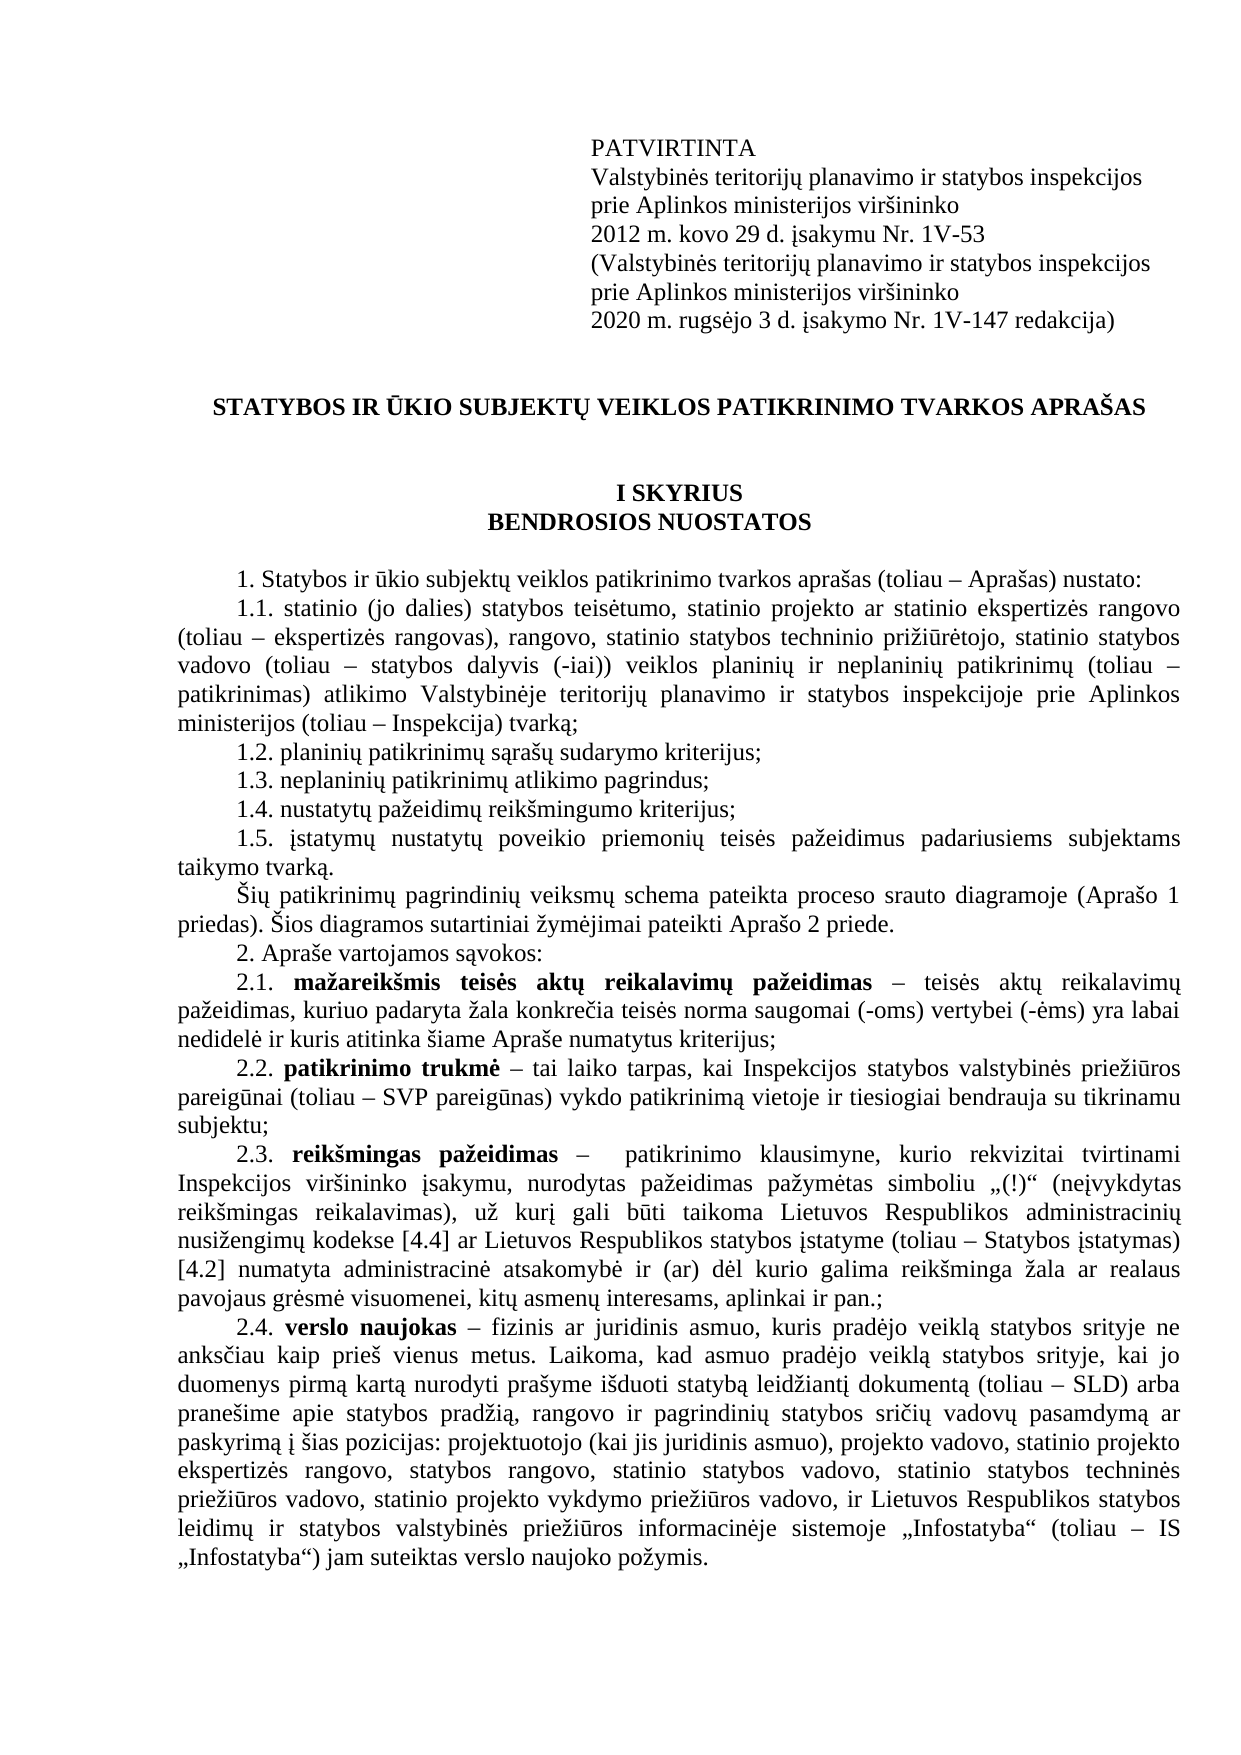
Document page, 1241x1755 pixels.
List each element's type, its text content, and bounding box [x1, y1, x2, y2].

text Šių patikrinimų pagrindinių veiksmų schema pateikta proceso srauto diagramoje (Aprašo 1 priedas). Šios diagramos sutartiniai žymėjimai pateikti Aprašo 2 priede. [177, 880, 1181, 938]
text PATVIRTINTA [591, 133, 1181, 162]
text 2.2. patikrinimo trukmė – tai laiko tarpas, kai Inspekcijos statybos valstybinės priežiūros pareigūnai (toliau – SVP pareigūnas) vykdo patikrinimą vietoje ir tiesiogiai bendrauja su tikrinamu subjektu; [177, 1053, 1181, 1139]
text Valstybinės teritorijų planavimo ir statybos inspekcijos [591, 162, 1181, 190]
text 2.3. reikšmingas pažeidimas – patikrinimo klausimyne, kurio rekvizitai tvirtinami Inspekcijos viršininko įsakymu, nurodytas pažeidimas pažymėtas simboliu „(!)“ (neįvykdytas reikšmingas reikalavimas), už kurį gali būti taikoma Lietuvos Respublikos administracinių nusižengimų kodekse [4.4] ar Lietuvos Respublikos statybos įstatyme (toliau – Statybos įstatymas) [4.2] numatyta administracinė atsakomybė ir (ar) dėl kurio galima reikšminga žala ar realaus pavojaus grėsmė visuomenei, kitų asmenų interesams, aplinkai ir pan.; [177, 1139, 1181, 1312]
text 1. Statybos ir ūkio subjektų veiklos patikrinimo tvarkos aprašas (toliau – Aprašas) nustato: [177, 564, 1181, 593]
text I SKYRIUS [177, 478, 1181, 507]
text prie Aplinkos ministerijos viršininko [591, 190, 1181, 219]
text prie Aplinkos ministerijos viršininko [591, 277, 1181, 305]
text 2012 m. kovo 29 d. įsakymu Nr. 1V-53 [591, 219, 1181, 248]
text STATYBOS ir ŪKIO SUBJEKTŲ VEIKLOS PATIKRINIMO TVARKOS APRAŠAS [177, 392, 1181, 420]
text 1.5. įstatymų nustatytų poveikio priemonių teisės pažeidimus padariusiems subjektams taikymo tvarką. [177, 823, 1181, 880]
text BENDROSIOS NUOSTATOS [88, 507, 1181, 535]
text 1.2. planinių patikrinimų sąrašų sudarymo kriterijus; [177, 737, 1181, 765]
text 2020 m. rugsėjo 3 d. įsakymo Nr. 1V-147 redakcija) [591, 305, 1181, 334]
text 2. Apraše vartojamos sąvokos: [177, 938, 1181, 967]
text 1.1. statinio (jo dalies) statybos teisėtumo, statinio projekto ar statinio ekspertizės rangovo (toliau – ekspertizės rangovas), rangovo, statinio statybos techninio prižiūrėtojo, statinio statybos vadovo (toliau – statybos dalyvis (-iai)) veiklos planinių ir neplaninių patikrinimų (toliau – patikrinimas) atlikimo Valstybinėje teritorijų planavimo ir statybos inspekcijoje prie Aplinkos ministerijos (toliau – Inspekcija) tvarką; [177, 593, 1181, 737]
text 1.4. nustatytų pažeidimų reikšmingumo kriterijus; [177, 794, 1181, 823]
text 2.4. verslo naujokas – fizinis ar juridinis asmuo, kuris pradėjo veiklą statybos srityje ne anksčiau kaip prieš vienus metus. Laikoma, kad asmuo pradėjo veiklą statybos srityje, kai jo duomenys pirmą kartą nurodyti prašyme išduoti statybą leidžiantį dokumentą (toliau – SLD) arba pranešime apie statybos pradžią, rangovo ir pagrindinių statybos sričių vadovų pasamdymą ar paskyrimą į šias pozicijas: projektuotojo (kai jis juridinis asmuo), projekto vadovo, statinio projekto ekspertizės rangovo, statybos rangovo, statinio statybos vadovo, statinio statybos techninės priežiūros vadovo, statinio projekto vykdymo priežiūros vadovo, ir Lietuvos Respublikos statybos leidimų ir statybos valstybinės priežiūros informacinėje sistemoje „Infostatyba“ (toliau – IS „Infostatyba“) jam suteiktas verslo naujoko požymis. [177, 1312, 1181, 1570]
text 1.3. neplaninių patikrinimų atlikimo pagrindus; [177, 765, 1181, 794]
text 2.1. mažareikšmis teisės aktų reikalavimų pažeidimas – teisės aktų reikalavimų pažeidimas, kuriuo padaryta žala konkrečia teisės norma saugomai (-oms) vertybei (-ėms) yra labai nedidelė ir kuris atitinka šiame Apraše numatytus kriterijus; [177, 967, 1181, 1053]
text (Valstybinės teritorijų planavimo ir statybos inspekcijos [591, 248, 1181, 277]
